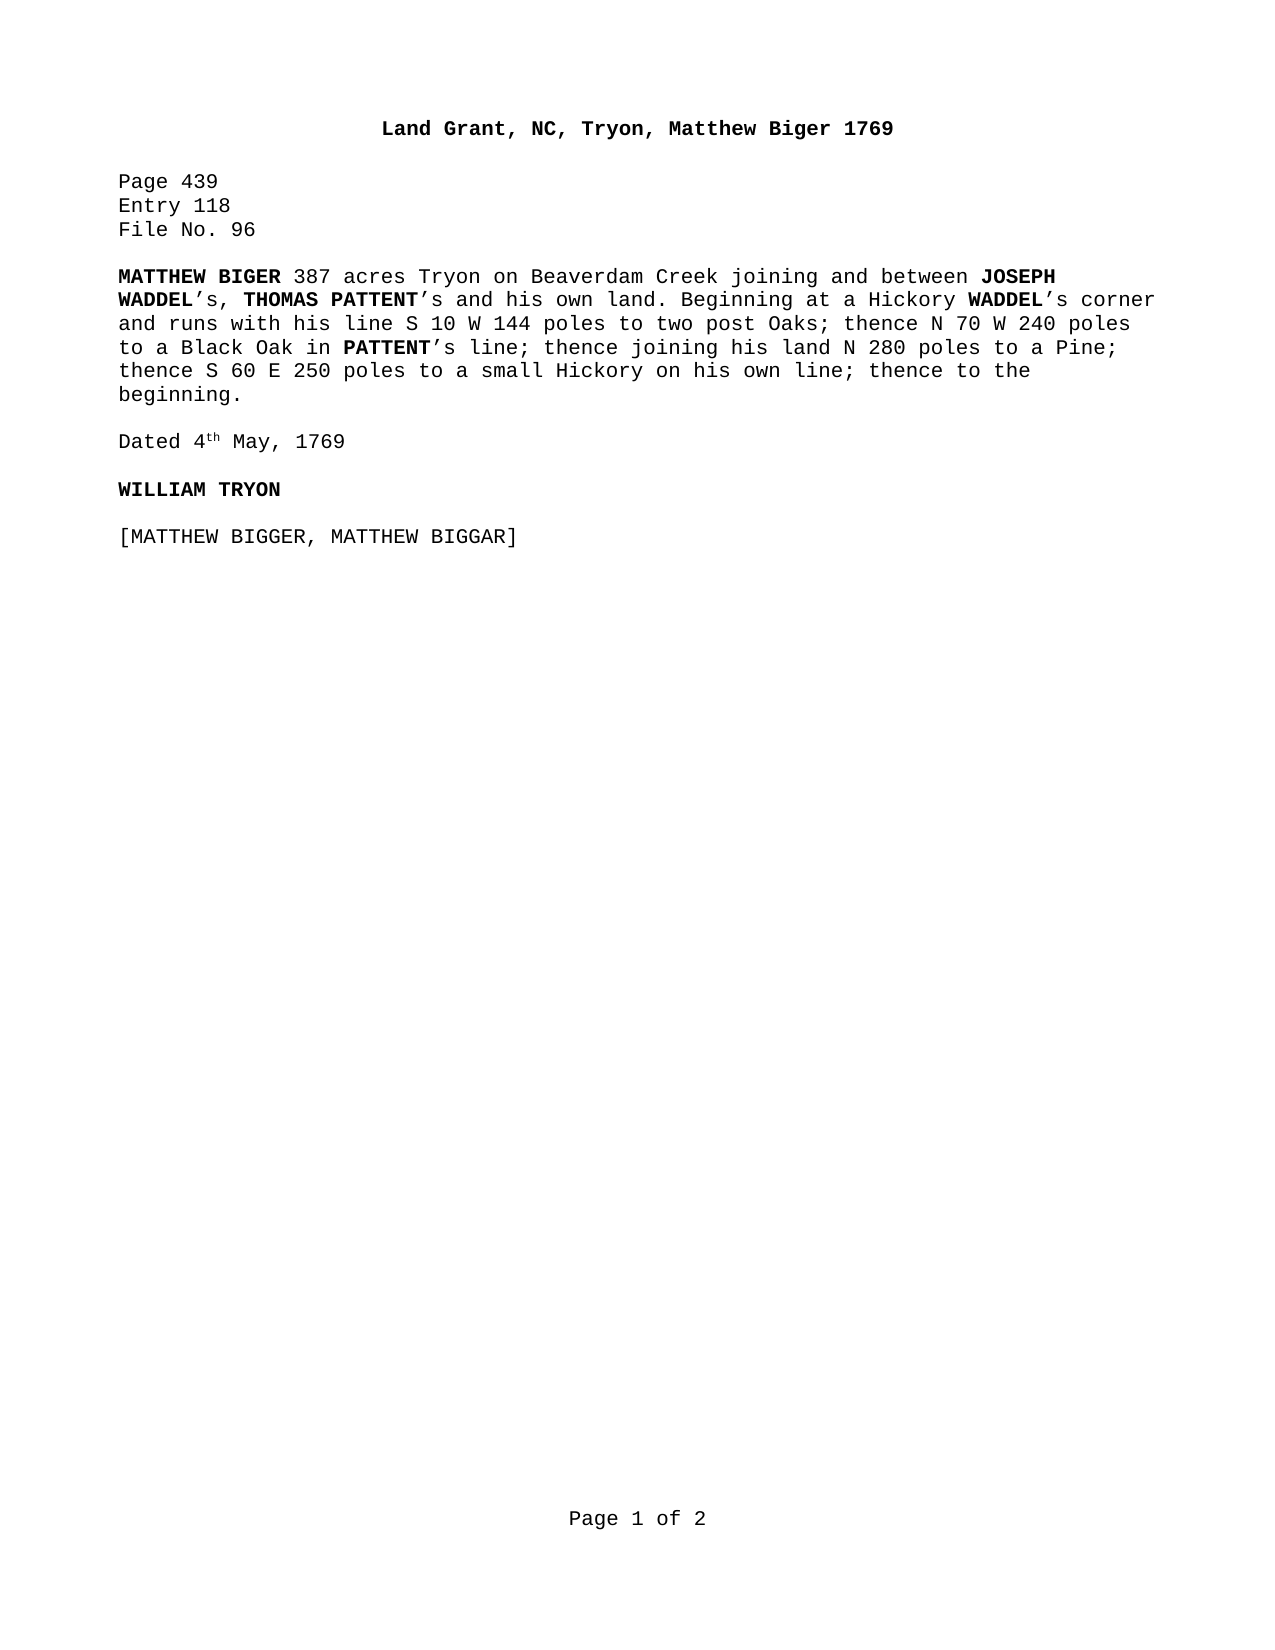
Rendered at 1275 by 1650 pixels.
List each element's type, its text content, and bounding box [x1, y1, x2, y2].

text [MATTHEW BIGGER, MATTHEW BIGGAR] [118, 526, 1157, 549]
text Page 439 [118, 171, 1157, 195]
text File No. 96 [118, 218, 1157, 242]
text William Tryon [118, 479, 1157, 502]
text Matthew Biger 387 acres Tryon on Beaverdam Creek joining and between JOSEPH WADDEL’s, THOMAS PATTENT’s and his own land. Beginning at a Hickory Waddel’s corner and runs with his line S 10 W 144 poles to two post Oaks; thence N 70 W 240 poles to a Black Oak in Pattent’s line; thence joining his land N 280 poles to a Pine; thence S 60 E 250 poles to a small Hickory on his own line; thence to the beginning. [118, 266, 1157, 408]
text Entry 118 [118, 195, 1157, 218]
text Dated 4th May, 1769 [118, 431, 1157, 455]
